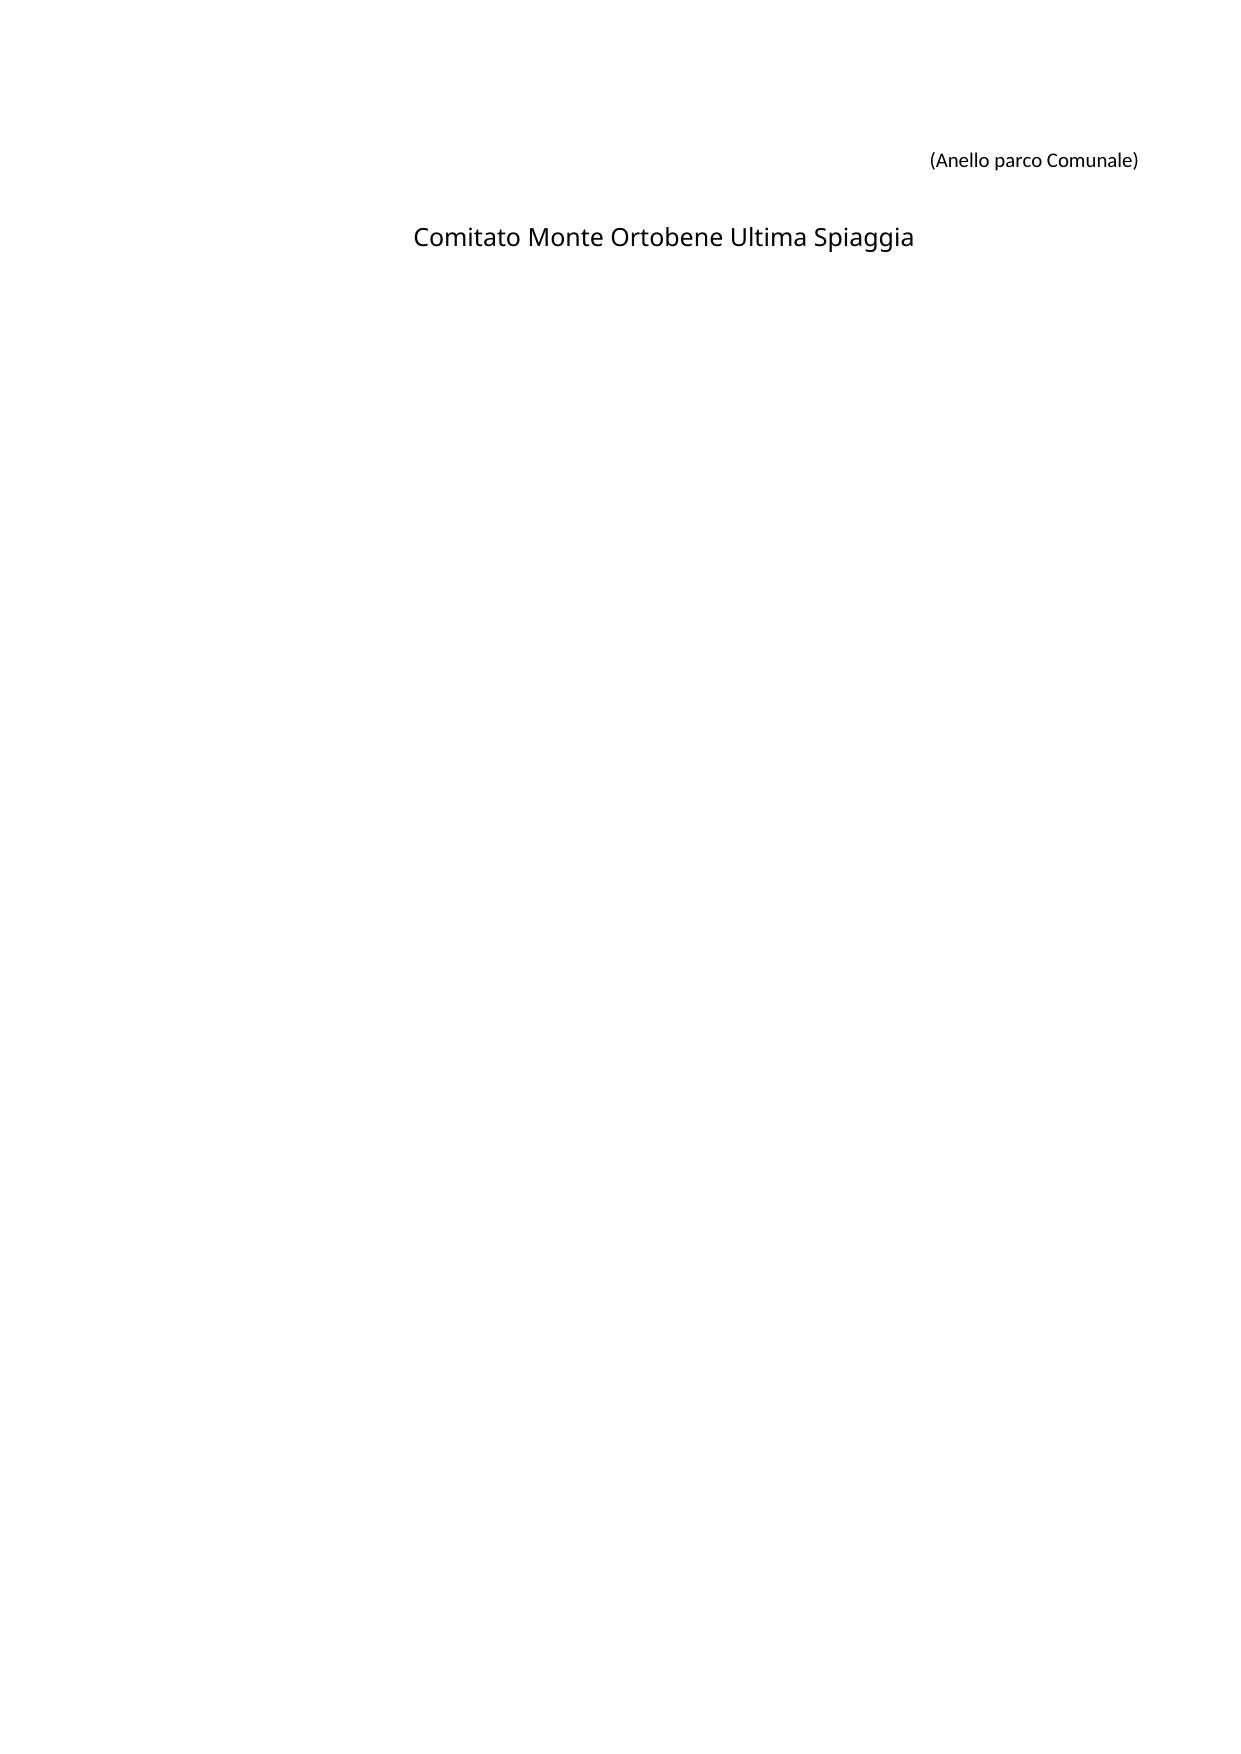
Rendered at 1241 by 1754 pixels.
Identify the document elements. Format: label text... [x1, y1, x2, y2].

text (Anello parco Comunale) [856, 148, 1211, 173]
text Comitato Monte Ortobene Ultima Spiaggia [118, 219, 1211, 253]
